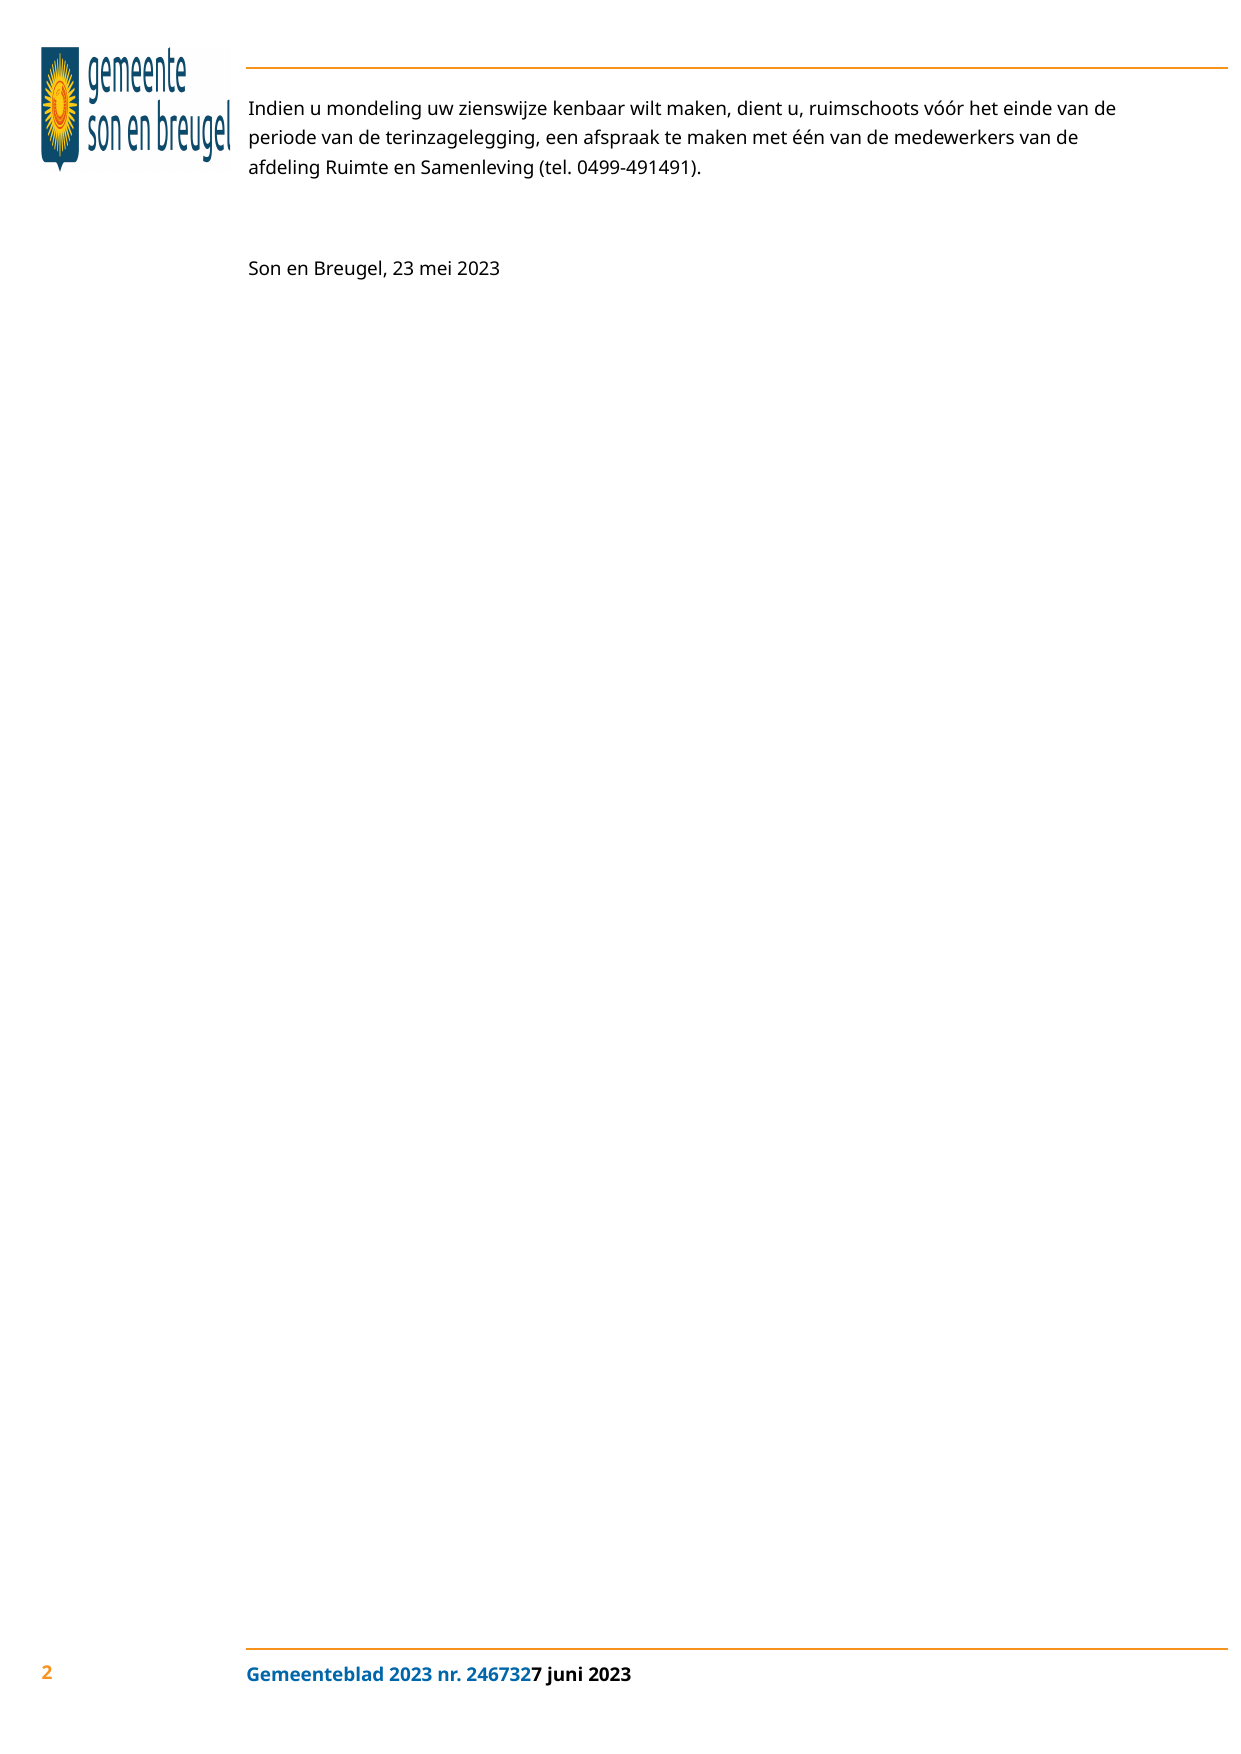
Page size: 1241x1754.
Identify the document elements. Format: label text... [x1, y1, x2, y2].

picture [41, 47, 231, 172]
text Son en Breugel, 23 mei 2023 [248, 255, 1152, 281]
text Indien u mondeling uw zienswijze kenbaar wilt maken, dient u, ruimschoots vóór het einde van de periode van de terinzagelegging, een afspraak te maken met één van de medewerkers van de afdeling Ruimte en Samenleving (tel. 0499-491491). [248, 95, 1152, 180]
